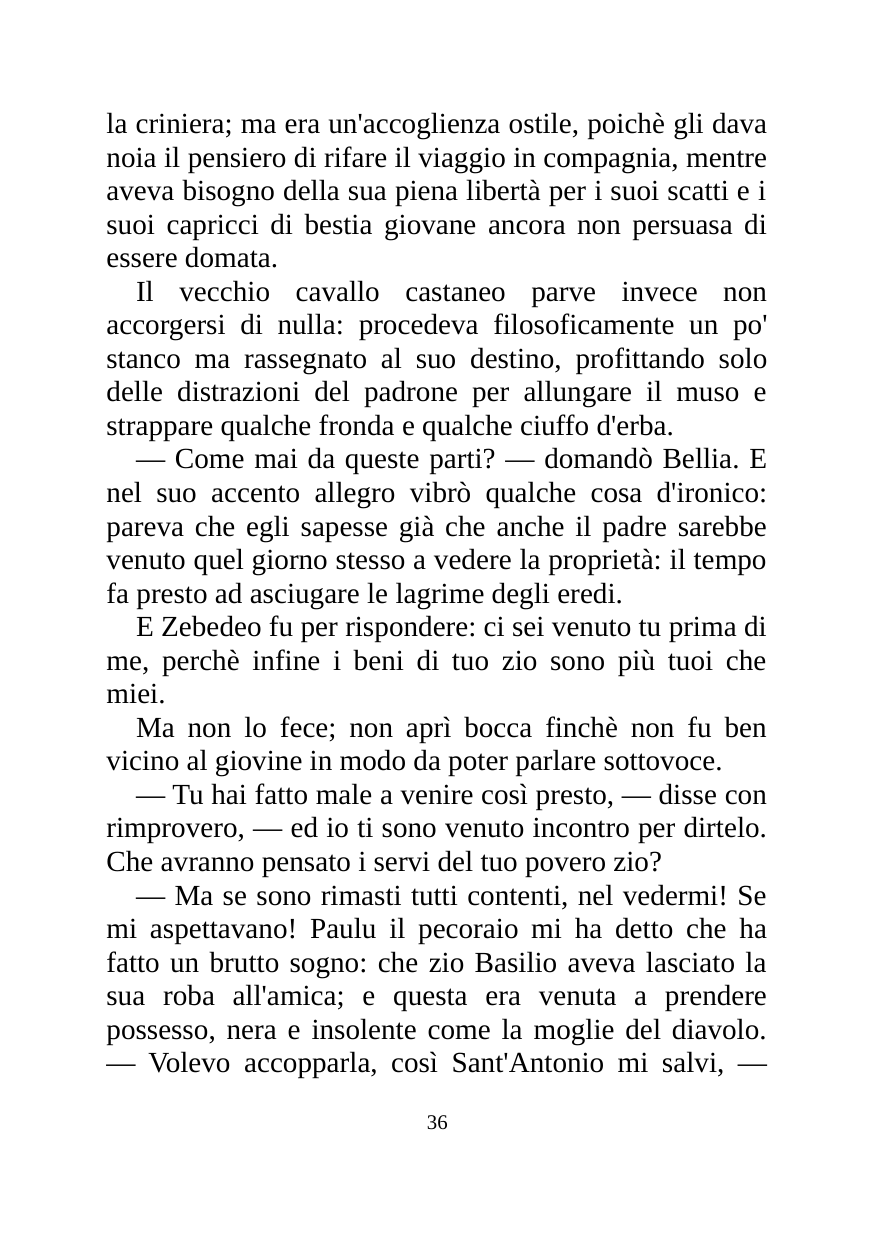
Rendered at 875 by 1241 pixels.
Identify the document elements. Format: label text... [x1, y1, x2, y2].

text Ma non lo fece; non aprì bocca finchè non fu ben vicino al giovine in modo da poter parlare sottovoce. [106, 710, 768, 777]
text E Zebedeo fu per rispondere: ci sei venuto tu prima di me, perchè infine i beni di tuo zio sono più tuoi che miei. [106, 609, 768, 710]
text — Come mai da queste parti? — domandò Bellia. E nel suo accento allegro vibrò qualche cosa d'ironico: pareva che egli sapesse già che anche il padre sarebbe venuto quel giorno stesso a vedere la proprietà: il tempo fa presto ad asciugare le lagrime degli eredi. [106, 442, 768, 609]
text la criniera; ma era un'accoglienza ostile, poichè gli dava noia il pensiero di rifare il viaggio in compagnia, mentre aveva bisogno della sua piena libertà per i suoi scatti e i suoi capricci di bestia giovane ancora non persuasa di essere domata. [106, 106, 768, 274]
text Il vecchio cavallo castaneo parve invece non accorgersi di nulla: procedeva filosoficamente un po' stanco ma rassegnato al suo destino, profittando solo delle distrazioni del padrone per allungare il muso e strappare qualche fronda e qualche ciuffo d'erba. [106, 274, 768, 442]
text — Ma se sono rimasti tutti contenti, nel vedermi! Se mi aspettavano! Paulu il pecoraio mi ha detto che ha fatto un brutto sogno: che zio Basilio aveva lasciato la sua roba all'amica; e questa era venuta a prendere possesso, nera e insolente come la moglie del diavolo. — Volevo accopparla, così Sant'Antonio mi salvi, — [106, 878, 768, 1079]
text — Tu hai fatto male a venire così presto, — disse con rimprovero, — ed io ti sono venuto incontro per dirtelo. Che avranno pensato i servi del tuo povero zio? [106, 777, 768, 878]
